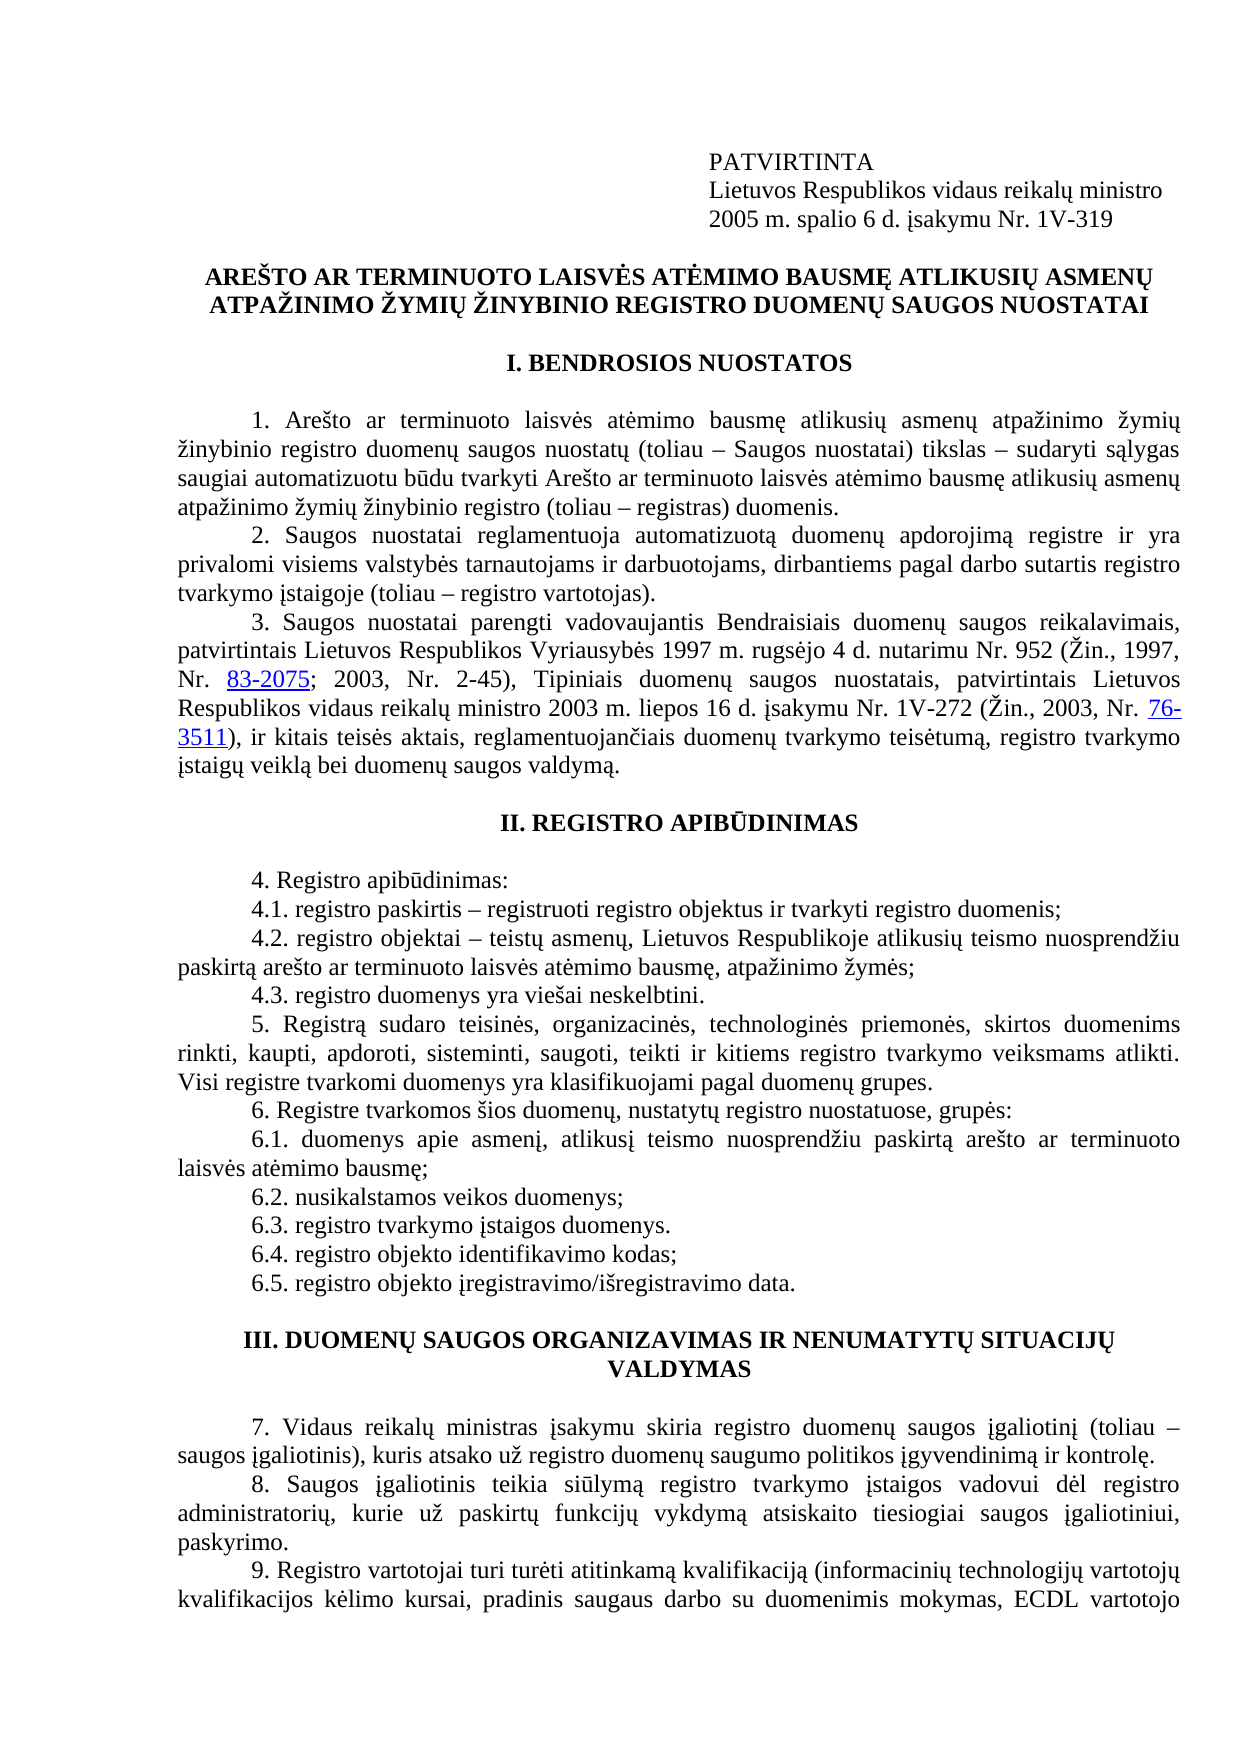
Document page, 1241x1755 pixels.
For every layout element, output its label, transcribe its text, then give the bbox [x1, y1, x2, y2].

text PATVIRTINTA [177, 147, 1181, 176]
text I. BENDROSIOS NUOSTATOS [177, 348, 1181, 377]
text Lietuvos Respublikos vidaus reikalų ministro [177, 176, 1181, 204]
text 9. Registro vartotojai turi turėti atitinkamą kvalifikaciją (informacinių technologijų vartotojų kvalifikacijos kėlimo kursai, pradinis saugaus darbo su duomenimis mokymas, ECDL vartotojo [177, 1556, 1181, 1613]
text 6.2. nusikalstamos veikos duomenys; [177, 1182, 1181, 1211]
text 4. Registro apibūdinimas: [177, 866, 1181, 894]
text 6.4. registro objekto identifikavimo kodas; [177, 1239, 1181, 1268]
text III. DUOMENŲ SAUGOS ORGANIZAVIMAS IR NENUMATYTŲ SITUACIJŲ VALDYMAS [177, 1326, 1181, 1383]
text 6.3. registro tvarkymo įstaigos duomenys. [177, 1211, 1181, 1239]
text 6.1. duomenys apie asmenį, atlikusį teismo nuosprendžiu paskirtą arešto ar terminuoto laisvės atėmimo bausmę; [177, 1124, 1181, 1182]
text 6.5. registro objekto įregistravimo/išregistravimo data. [177, 1268, 1181, 1297]
text 4.3. registro duomenys yra viešai neskelbtini. [177, 981, 1181, 1009]
text II. REGISTRO APIBŪDINIMAS [177, 808, 1181, 837]
text 8. Saugos įgaliotinis teikia siūlymą registro tvarkymo įstaigos vadovui dėl registro administratorių, kurie už paskirtų funkcijų vykdymą atsiskaito tiesiogiai saugos įgaliotiniui, paskyrimo. [177, 1469, 1181, 1556]
text 5. Registrą sudaro teisinės, organizacinės, technologinės priemonės, skirtos duomenims rinkti, kaupti, apdoroti, sisteminti, saugoti, teikti ir kitiems registro tvarkymo veiksmams atlikti. Visi registre tvarkomi duomenys yra klasifikuojami pagal duomenų grupes. [177, 1009, 1181, 1096]
text 4.1. registro paskirtis – registruoti registro objektus ir tvarkyti registro duomenis; [177, 894, 1181, 923]
text 2. Saugos nuostatai reglamentuoja automatizuotą duomenų apdorojimą registre ir yra privalomi visiems valstybės tarnautojams ir darbuotojams, dirbantiems pagal darbo sutartis registro tvarkymo įstaigoje (toliau – registro vartotojas). [177, 521, 1181, 607]
text 1. Arešto ar terminuoto laisvės atėmimo bausmę atlikusių asmenų atpažinimo žymių žinybinio registro duomenų saugos nuostatų (toliau – Saugos nuostatai) tikslas – sudaryti sąlygas saugiai automatizuotu būdu tvarkyti Arešto ar terminuoto laisvės atėmimo bausmę atlikusių asmenų atpažinimo žymių žinybinio registro (toliau – registras) duomenis. [177, 406, 1181, 521]
text 6. Registre tvarkomos šios duomenų, nustatytų registro nuostatuose, grupės: [177, 1096, 1181, 1124]
text AREŠTO AR TERMINUOTO LAISVĖS ATĖMIMO BAUSMĘ ATLIKUSIŲ ASMENŲ ATPAŽINIMO ŽYMIŲ ŽINYBINIO registro DUOMENŲ SAUGOS NUOSTATAI [177, 262, 1181, 319]
text 2005 m. spalio 6 d. įsakymu Nr. 1V-319 [177, 204, 1181, 233]
text 3. Saugos nuostatai parengti vadovaujantis Bendraisiais duomenų saugos reikalavimais, patvirtintais Lietuvos Respublikos Vyriausybės 1997 m. rugsėjo 4 d. nutarimu Nr. 952 (Žin., 1997, Nr. 83-2075; 2003, Nr. 2-45), Tipiniais duomenų saugos nuostatais, patvirtintais Lietuvos Respublikos vidaus reikalų ministro 2003 m. liepos 16 d. įsakymu Nr. 1V-272 (Žin., 2003, Nr. 76-3511), ir kitais teisės aktais, reglamentuojančiais duomenų tvarkymo teisėtumą, registro tvarkymo įstaigų veiklą bei duomenų saugos valdymą. [177, 607, 1181, 779]
text 7. Vidaus reikalų ministras įsakymu skiria registro duomenų saugos įgaliotinį (toliau – saugos įgaliotinis), kuris atsako už registro duomenų saugumo politikos įgyvendinimą ir kontrolę. [177, 1412, 1181, 1469]
text 4.2. registro objektai – teistų asmenų, Lietuvos Respublikoje atlikusių teismo nuosprendžiu paskirtą arešto ar terminuoto laisvės atėmimo bausmę, atpažinimo žymės; [177, 923, 1181, 981]
